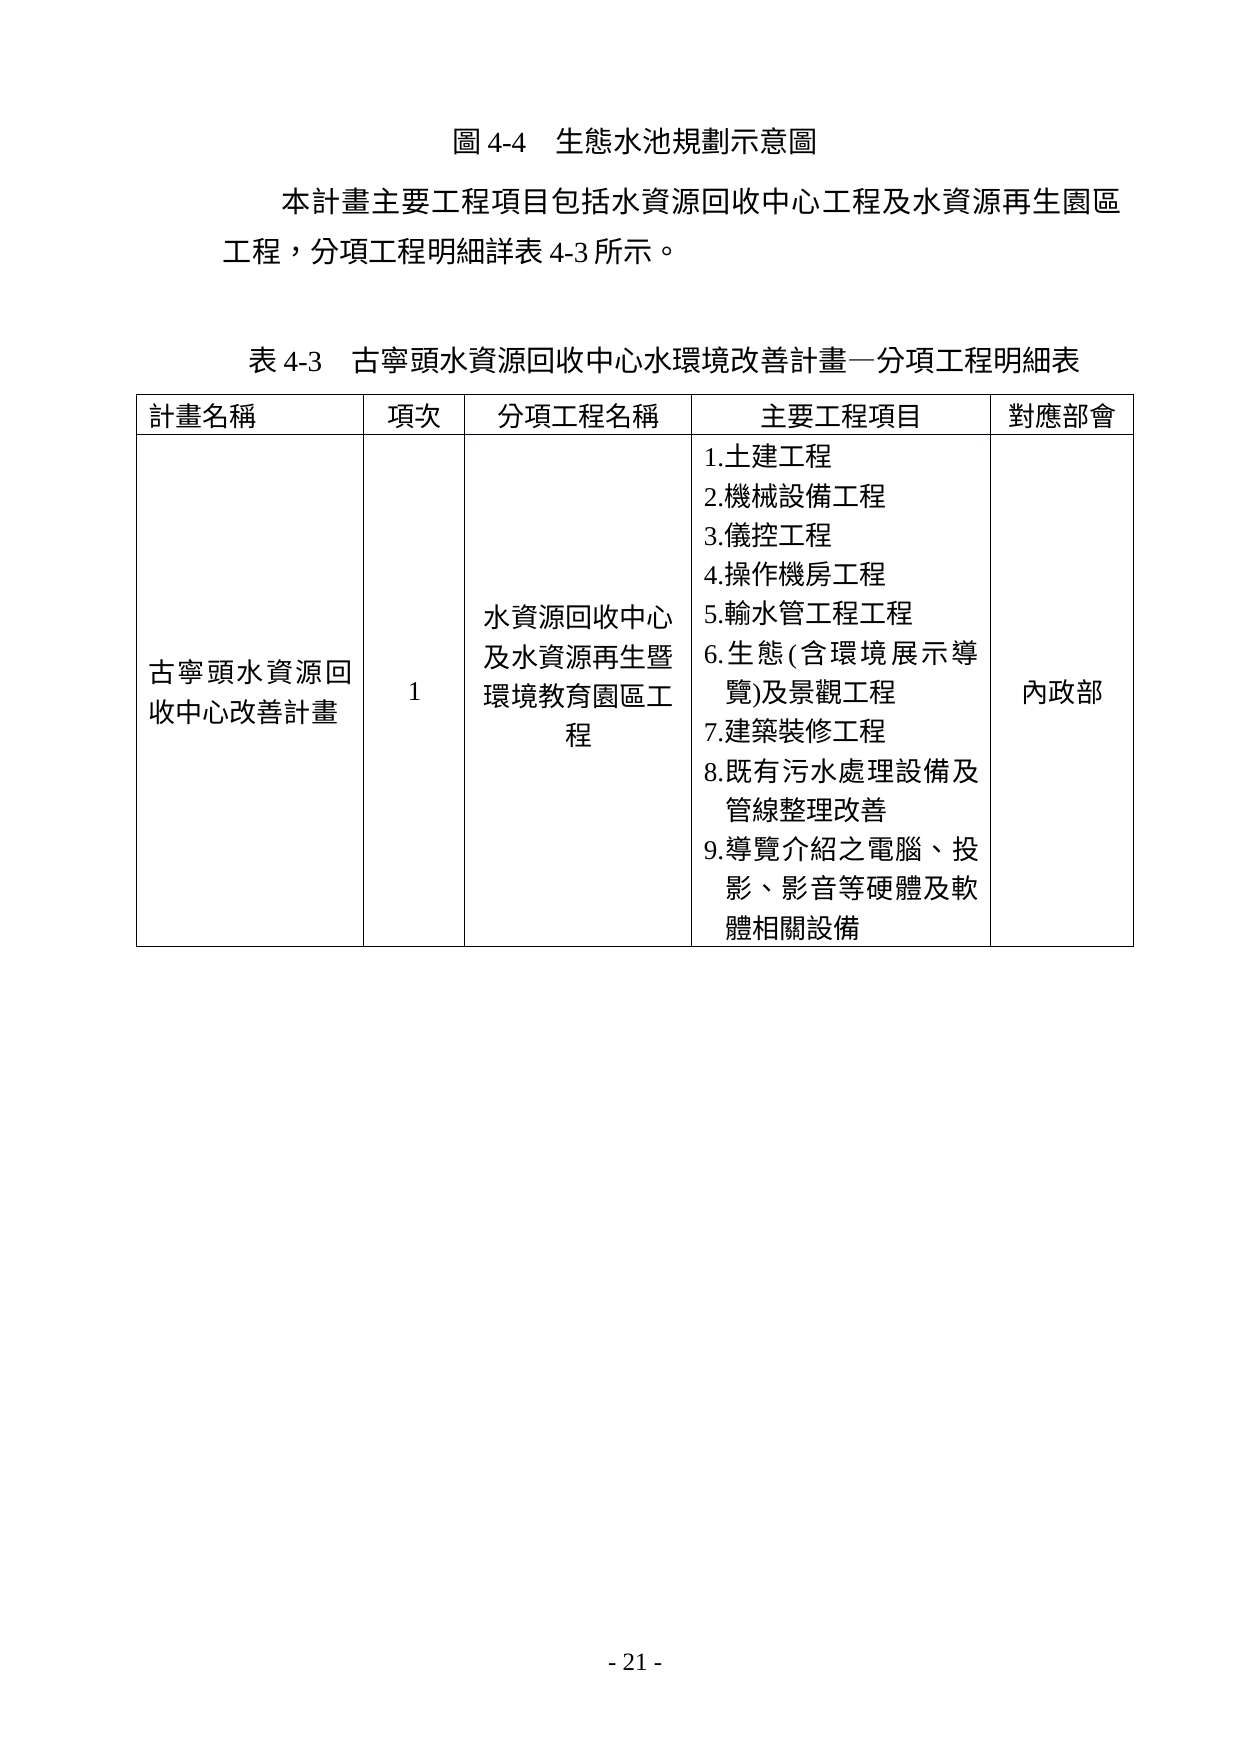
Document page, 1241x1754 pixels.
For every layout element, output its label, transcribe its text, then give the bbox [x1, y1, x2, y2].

table_header 分項工程名稱 [465, 395, 691, 434]
table_header 項次 [364, 395, 464, 434]
subtitle 表4-3 古寧頭水資源回收中心水環境改善計畫—分項工程明細表 [207, 331, 1122, 381]
table_header 計畫名稱 [137, 395, 363, 434]
table_header 對應部會 [991, 395, 1133, 434]
table_cell 內政部 [991, 435, 1133, 946]
text 圖4-4 生態水池規劃示意圖 [148, 118, 1122, 160]
table_header 主要工程項目 [692, 395, 990, 434]
table_cell 水資源回收中心及水資源再生暨環境教育園區工程 [465, 435, 691, 946]
table_cell 1.土建工程 2.機械設備工程 3.儀控工程 4.操作機房工程 5.輸水管工程工程 6.生態(含環境展示導覽)及景觀工程 7.建築裝修工程 8.既有污水處理設備及管線整理改善 9.導覽介紹之電腦、投影、影音等硬體及軟體相關設備 [692, 435, 990, 946]
table_cell 1 [364, 435, 464, 946]
table_cell 古寧頭水資源回收中心改善計畫 [137, 435, 363, 946]
text 本計畫主要工程項目包括水資源回收中心工程及水資源再生園區工程，分項工程明細詳表4-3所示。 [223, 173, 1122, 273]
